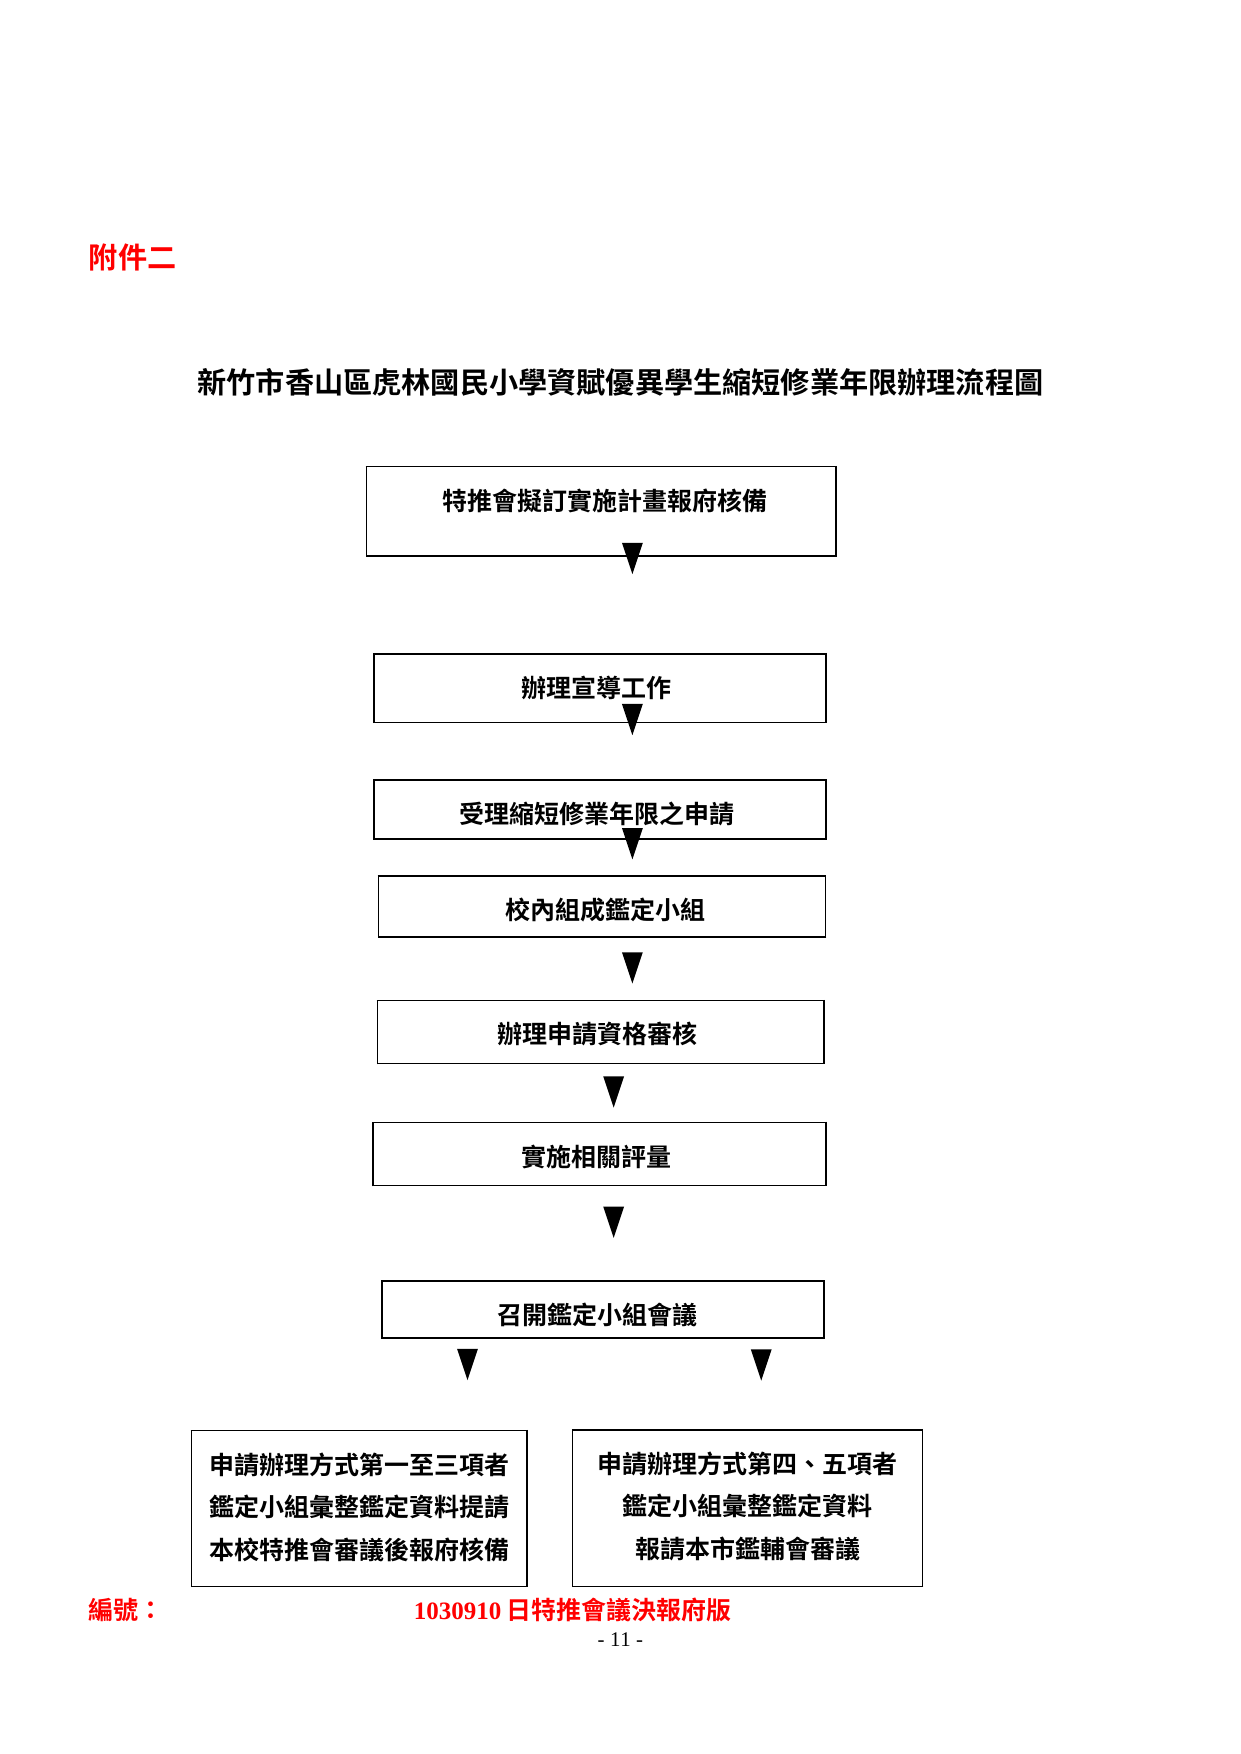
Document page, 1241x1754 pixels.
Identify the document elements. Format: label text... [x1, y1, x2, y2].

text 校內組成鑑定小組 [394, 890, 810, 927]
text 報請本市鑑輔會審議 [588, 1529, 907, 1565]
text 新竹市香山區虎林國民小學資賦優異學生縮短修業年限辦理流程圖 [89, 339, 1152, 402]
text 附件二 [89, 214, 1152, 277]
text 申請辦理方式第一至三項者 [207, 1445, 511, 1481]
text 辦理申請資格審核 [393, 1015, 808, 1051]
text 受理縮短修業年限之申請 [389, 794, 810, 831]
text 辦理宣導工作 [389, 668, 810, 704]
text 鑑定小組彙整鑑定資料 [588, 1487, 907, 1523]
text 特推會擬訂實施計畫報府核備 [382, 481, 820, 517]
text 申請辦理方式第四、五項者 [588, 1444, 907, 1480]
text 鑑定小組彙整鑑定資料提請 [207, 1488, 511, 1524]
text 實施相關評量 [389, 1137, 810, 1173]
text 本校特推會審議後報府核備 [207, 1530, 511, 1566]
text 召開鑑定小組會議 [398, 1296, 808, 1329]
